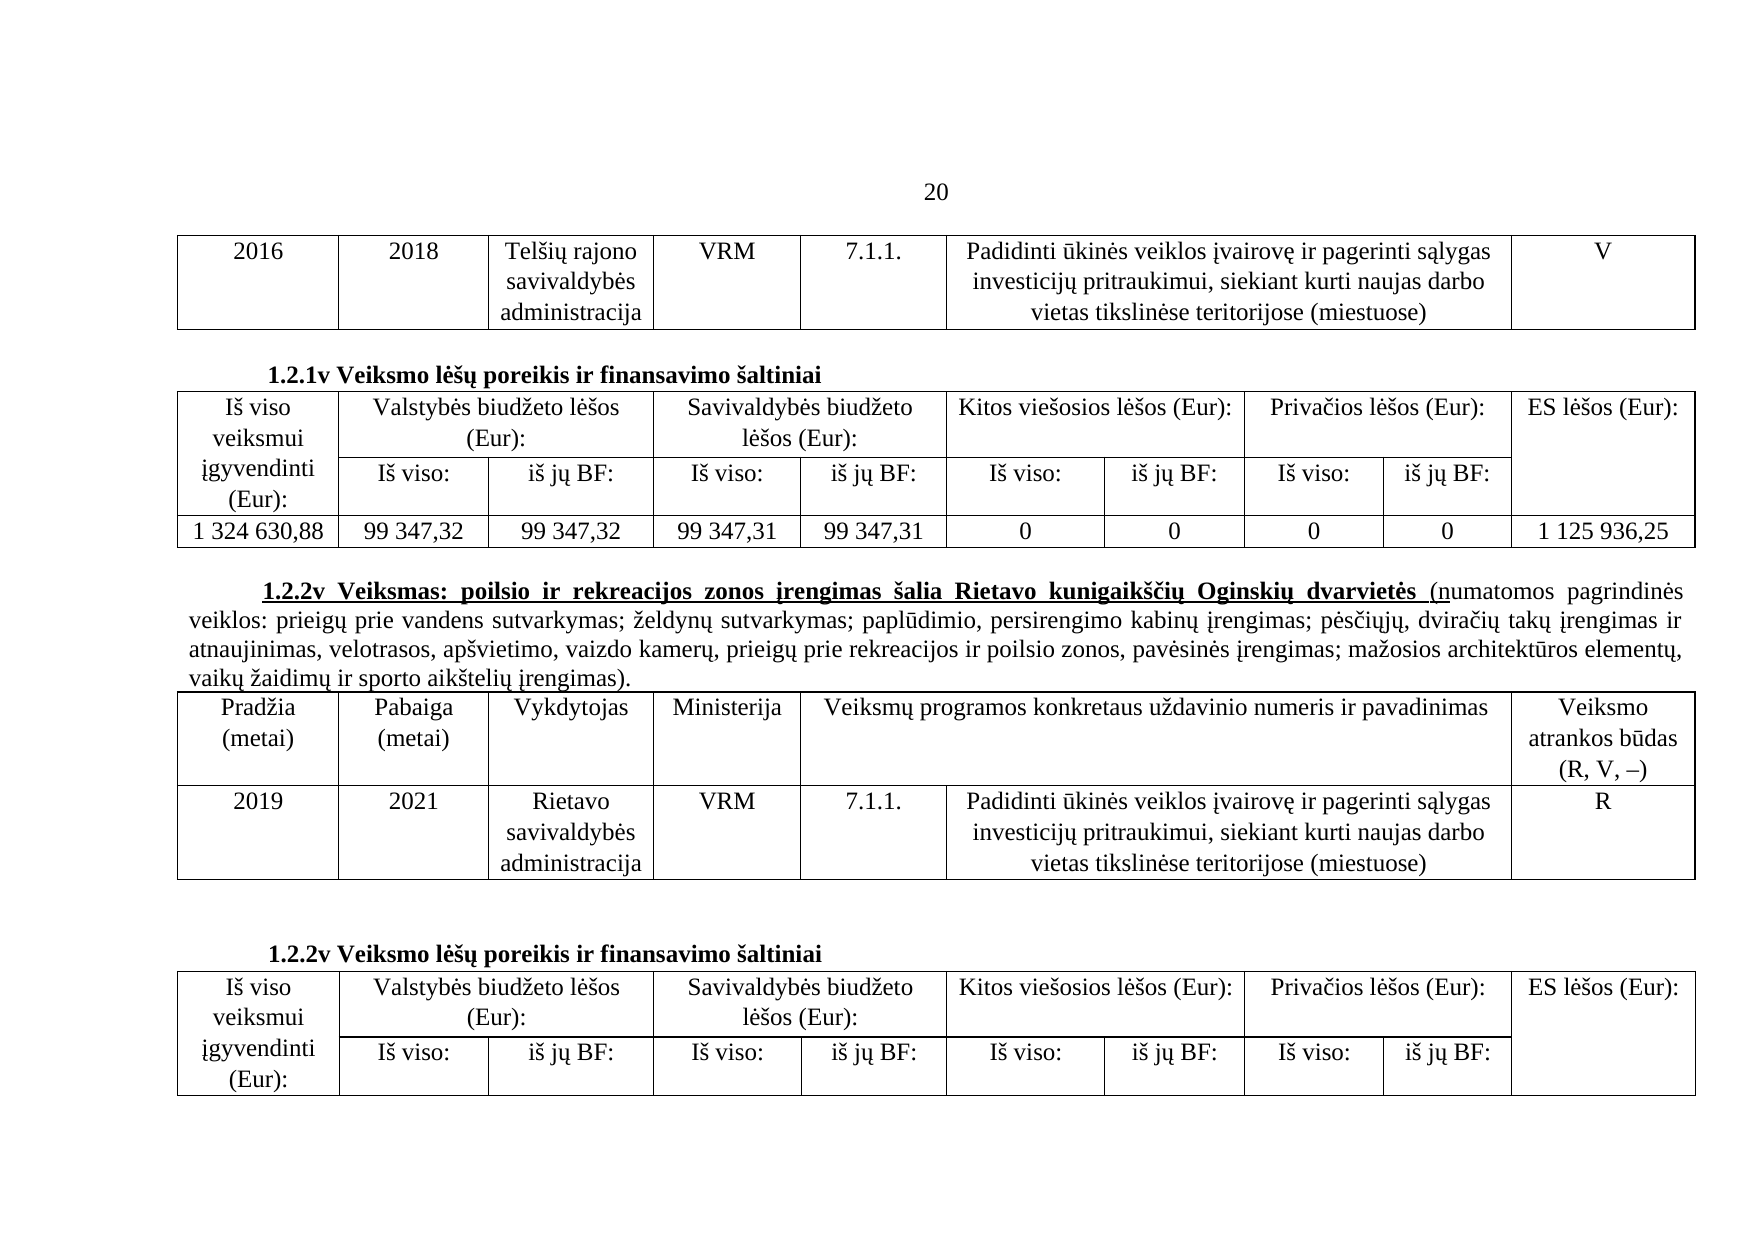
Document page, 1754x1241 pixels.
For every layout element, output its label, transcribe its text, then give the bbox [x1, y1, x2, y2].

table_cell 99 347,31 [801, 516, 946, 547]
table_cell Kitos viešosios lėšos (Eur): [947, 392, 1244, 457]
table_cell iš jų BF: [1384, 1038, 1511, 1095]
table_cell 1.2.1v Veiksmo lėšų poreikis ir finansavimo šaltiniai [177, 330, 1695, 391]
table_cell Privačios lėšos (Eur): [1245, 392, 1511, 457]
table_cell Telšių rajono savivaldybės administracija [489, 236, 653, 328]
table_cell iš jų BF: [1105, 458, 1244, 515]
table_cell iš jų BF: [489, 458, 653, 515]
table_cell 7.1.1. [801, 236, 946, 328]
table_cell VRM [654, 786, 800, 879]
table_cell [177, 880, 1695, 911]
table_cell 99 347,31 [654, 516, 800, 547]
table_cell iš jų BF: [801, 458, 946, 515]
table_cell Valstybės biudžeto lėšos (Eur): [339, 392, 653, 457]
table_cell Ministerija [654, 693, 800, 785]
table_cell Vykdytojas [489, 693, 653, 785]
table_cell V [1512, 236, 1694, 328]
table_cell Valstybės biudžeto lėšos (Eur): [340, 972, 653, 1036]
table_cell Iš viso: [654, 1038, 801, 1095]
table_header 1.2.2v Veiksmo lėšų poreikis ir finansavimo šaltiniai [178, 940, 1695, 971]
table_cell Savivaldybės biudžeto lėšos (Eur): [654, 972, 946, 1036]
table_cell Iš viso: [654, 458, 800, 515]
table_cell 2019 [178, 786, 338, 879]
table_cell Padidinti ūkinės veiklos įvairovę ir pagerinti sąlygas investicijų pritraukimui, siekiant kurti naujas darbo vietas tikslinėse teritorijose (miestuose) [947, 786, 1511, 879]
table_cell iš jų BF: [1105, 1038, 1244, 1095]
table_cell Iš viso: [339, 458, 488, 515]
table_cell VRM [654, 236, 800, 328]
table_cell Privačios lėšos (Eur): [1245, 972, 1511, 1036]
table_cell R [1512, 786, 1694, 879]
table_cell Iš viso: [340, 1038, 488, 1095]
table_cell 2021 [339, 786, 488, 879]
table_cell 7.1.1. [801, 786, 946, 879]
table_cell 1 324 630,88 [178, 516, 338, 547]
table_cell iš jų BF: [802, 1038, 946, 1095]
table_cell 0 [947, 516, 1104, 547]
table_cell Veiksmų programos konkretaus uždavinio numeris ir pavadinimas [801, 693, 1511, 785]
table_cell Savivaldybės biudžeto lėšos (Eur): [654, 392, 946, 457]
table_cell Veiksmo atrankos būdas (R, V, –) [1512, 693, 1694, 785]
table_cell Iš viso: [947, 1038, 1104, 1095]
table_cell Iš viso: [1245, 1038, 1383, 1095]
table_cell 2016 [178, 236, 338, 328]
table_cell 0 [1384, 516, 1511, 547]
table_cell 99 347,32 [339, 516, 488, 547]
table_cell Pabaiga (metai) [339, 693, 488, 785]
table_cell iš jų BF: [1384, 458, 1511, 515]
table_cell ES lėšos (Eur): [1512, 972, 1695, 1095]
table_cell Iš viso veiksmui įgyvendinti (Eur): [178, 392, 338, 515]
table_cell 1 125 936,25 [1512, 516, 1694, 547]
table_cell Iš viso veiksmui įgyvendinti (Eur): [178, 972, 339, 1095]
table_cell Kitos viešosios lėšos (Eur): [947, 972, 1244, 1036]
table_cell Rietavo savivaldybės administracija [489, 786, 653, 879]
table_cell 2018 [339, 236, 488, 328]
table_cell 1.2.2v Veiksmas: poilsio ir rekreacijos zonos įrengimas šalia Rietavo kunigaikščių Oginskių dvarvietės (numatomos pagrindinės veiklos: prieigų prie vandens sutvarkymas; želdynų sutvarkymas; paplūdimio, persirengimo kabinų įrengimas; pėsčiųjų, dviračių takų įrengimas ir atnaujinimas, velotrasos, apšvietimo, vaizdo kamerų, prieigų prie rekreacijos ir poilsio zonos, pavėsinės įrengimas; mažosios architektūros elementų, vaikų žaidimų ir sporto aikštelių įrengimas). [177, 548, 1695, 691]
table_cell 99 347,32 [489, 516, 653, 547]
table_cell Padidinti ūkinės veiklos įvairovę ir pagerinti sąlygas investicijų pritraukimui, siekiant kurti naujas darbo vietas tikslinėse teritorijose (miestuose) [947, 236, 1511, 328]
table_cell Iš viso: [1245, 458, 1383, 515]
table_cell Iš viso: [947, 458, 1104, 515]
table_cell iš jų BF: [489, 1038, 653, 1095]
table_cell 0 [1245, 516, 1383, 547]
table_cell ES lėšos (Eur): [1512, 392, 1694, 515]
table_cell 0 [1105, 516, 1244, 547]
table_cell Pradžia (metai) [178, 693, 338, 785]
